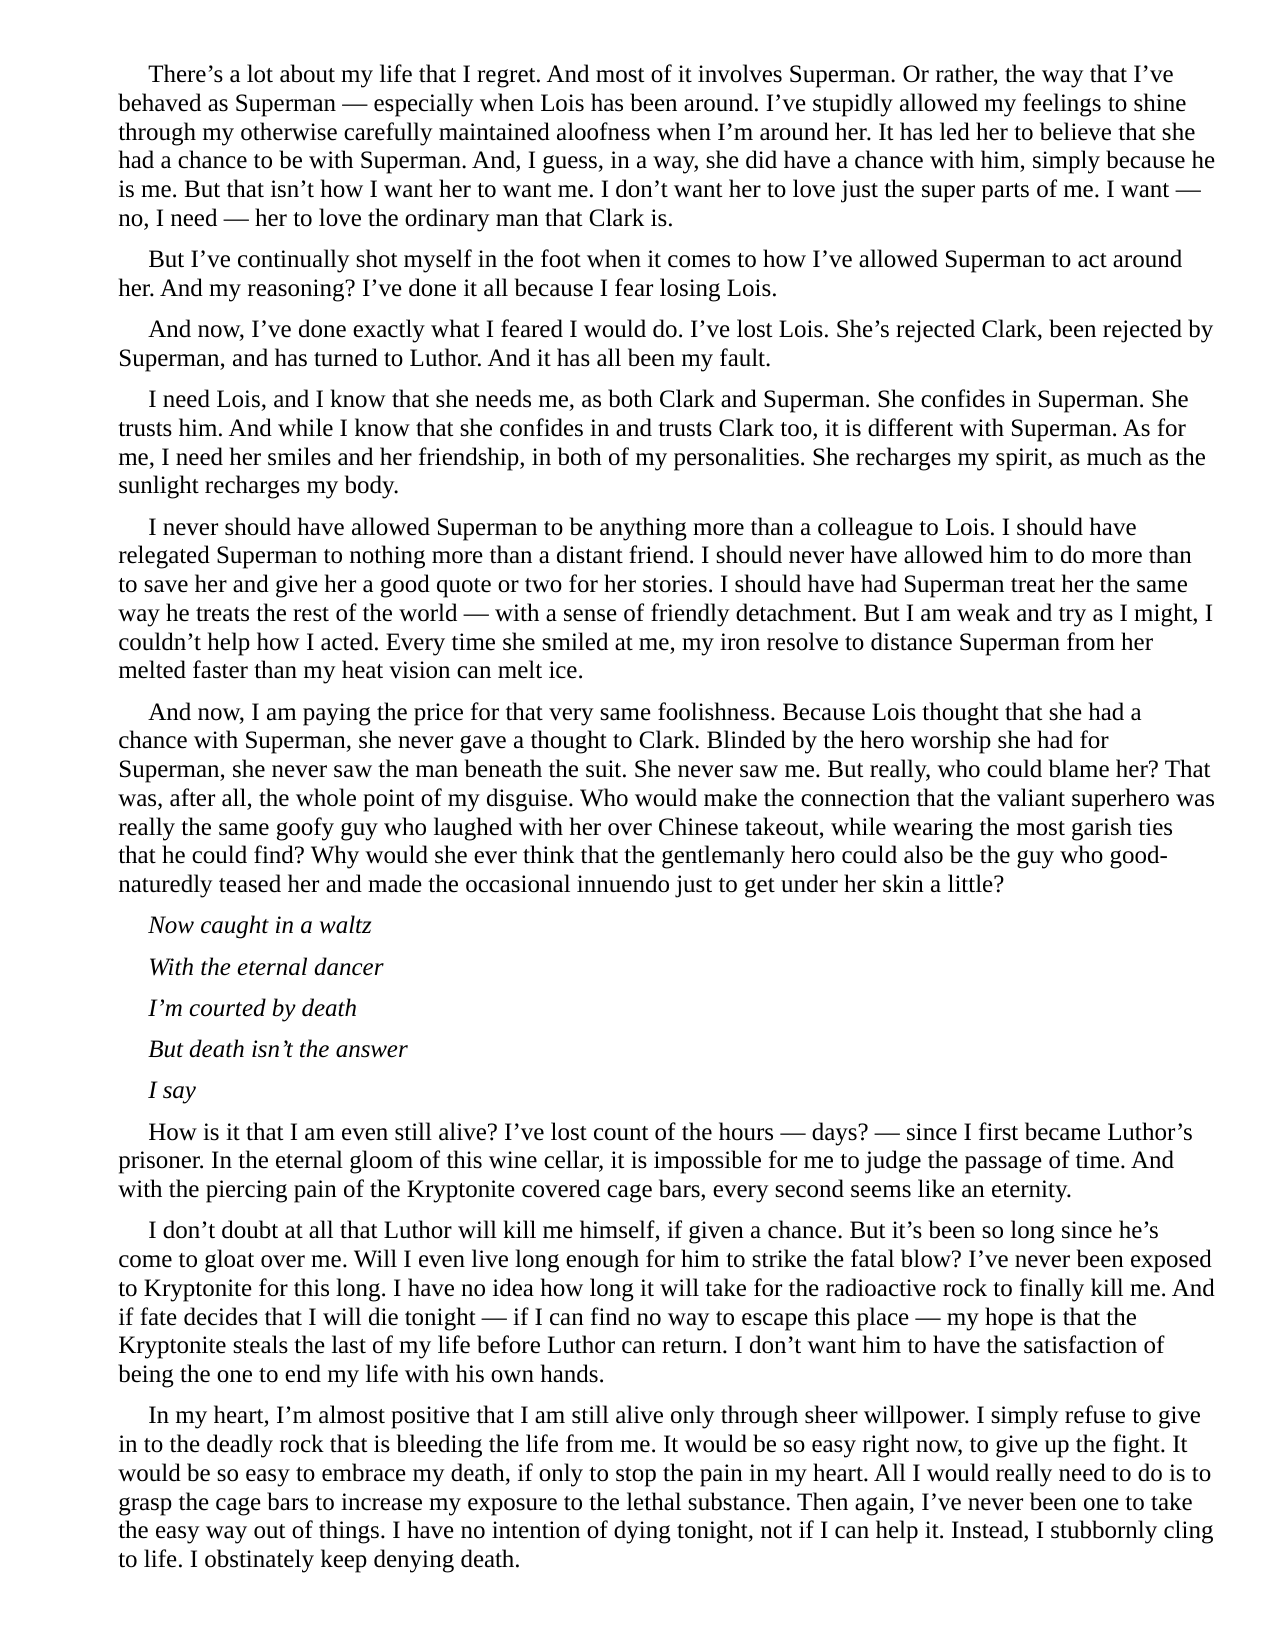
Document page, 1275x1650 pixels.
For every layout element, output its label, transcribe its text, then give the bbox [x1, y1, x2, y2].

text Now caught in a waltz [118, 910, 1216, 939]
text I don’t doubt at all that Luthor will kill me himself, if given a chance. But it’s been so long since he’s come to gloat over me. Will I even live long enough for him to strike the fatal blow? I’ve never been exposed to Kryptonite for this long. I have no idea how long it will take for the radioactive rock to finally kill me. And if fate decides that I will die tonight — if I can find no way to escape this place — my hope is that the Kryptonite steals the last of my life before Luthor can return. I don’t want him to have the satisfaction of being the one to end my life with his own hands. [118, 1215, 1216, 1388]
text And now, I am paying the price for that very same foolishness. Because Lois thought that she had a chance with Superman, she never gave a thought to Clark. Blinded by the hero worship she had for Superman, she never saw the man beneath the suit. She never saw me. But really, who could blame her? That was, after all, the whole point of my disguise. Who would make the connection that the valiant superhero was really the same goofy guy who laughed with her over Chinese takeout, while wearing the most garish ties that he could find? Why would she ever think that the gentlemanly hero could also be the guy who good-naturedly teased her and made the occasional innuendo just to get under her skin a little? [118, 697, 1216, 898]
text And now, I’ve done exactly what I feared I would do. I’ve lost Lois. She’s rejected Clark, been rejected by Superman, and has turned to Luthor. And it has all been my fault. [118, 314, 1216, 372]
text There’s a lot about my life that I regret. And most of it involves Superman. Or rather, the way that I’ve behaved as Superman — especially when Lois has been around. I’ve stupidly allowed my feelings to shine through my otherwise carefully maintained aloofness when I’m around her. It has led her to believe that she had a chance to be with Superman. And, I guess, in a way, she did have a chance with him, simply because he is me. But that isn’t how I want her to want me. I don’t want her to love just the super parts of me. I want — no, I need — her to love the ordinary man that Clark is. [118, 59, 1216, 232]
text But I’ve continually shot myself in the foot when it comes to how I’ve allowed Superman to act around her. And my reasoning? I’ve done it all because I fear losing Lois. [118, 244, 1216, 302]
text I never should have allowed Superman to be anything more than a colleague to Lois. I should have relegated Superman to nothing more than a distant friend. I should never have allowed him to do more than to save her and give her a good quote or two for her stories. I should have had Superman treat her the same way he treats the rest of the world — with a sense of friendly detachment. But I am weak and try as I might, I couldn’t help how I acted. Every time she smiled at me, my iron resolve to distance Superman from her melted faster than my heat vision can melt ice. [118, 512, 1216, 684]
text How is it that I am even still alive? I’ve lost count of the hours — days? — since I first became Luthor’s prisoner. In the eternal gloom of this wine cellar, it is impossible for me to judge the passage of time. And with the piercing pain of the Kryptonite covered cage bars, every second seems like an eternity. [118, 1117, 1216, 1203]
text With the eternal dancer [118, 952, 1216, 980]
text I say [118, 1075, 1216, 1104]
text I need Lois, and I know that she needs me, as both Clark and Superman. She confides in Superman. She trusts him. And while I know that she confides in and trusts Clark too, it is different with Superman. As for me, I need her smiles and her friendship, in both of my personalities. She recharges my spirit, as much as the sunlight recharges my body. [118, 384, 1216, 499]
text But death isn’t the answer [118, 1034, 1216, 1063]
text I’m courted by death [118, 993, 1216, 1022]
text In my heart, I’m almost positive that I am still alive only through sheer willpower. I simply refuse to give in to the deadly rock that is bleeding the life from me. It would be so easy right now, to give up the fight. It would be so easy to embrace my death, if only to stop the pain in my heart. All I would really need to do is to grasp the cage bars to increase my exposure to the lethal substance. Then again, I’ve never been one to take the easy way out of things. I have no intention of dying tonight, not if I can help it. Instead, I stubbornly cling to life. I obstinately keep denying death. [118, 1400, 1216, 1573]
